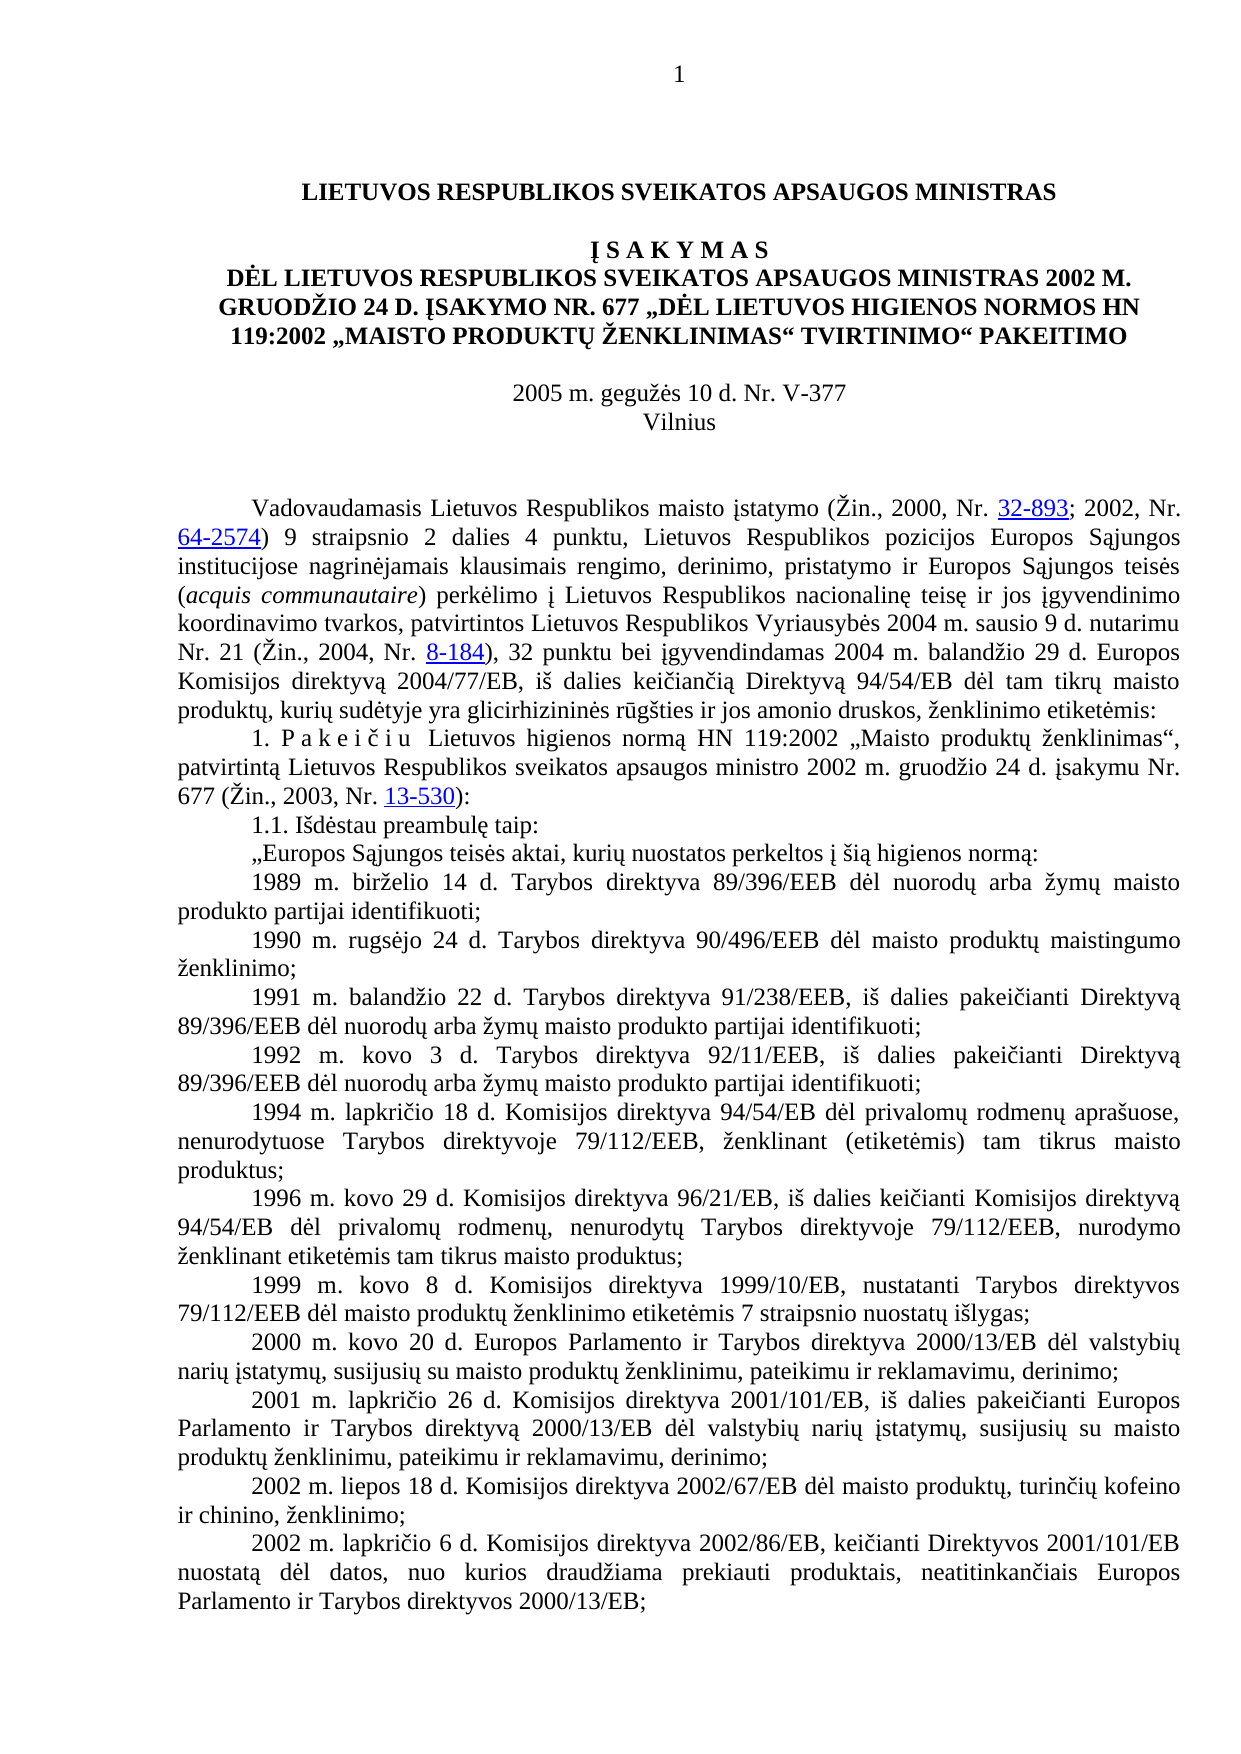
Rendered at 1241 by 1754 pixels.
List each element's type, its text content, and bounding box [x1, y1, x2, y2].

text 2002 m. lapkričio 6 d. Komisijos direktyva 2002/86/EB, keičianti Direktyvos 2001/101/EB nuostatą dėl datos, nuo kurios draudžiama prekiauti produktais, neatitinkančiais Europos Parlamento ir Tarybos direktyvos 2000/13/EB; [177, 1528, 1181, 1615]
text 1992 m. kovo 3 d. Tarybos direktyva 92/11/EEB, iš dalies pakeičianti Direktyvą 89/396/EEB dėl nuorodų arba žymų maisto produkto partijai identifikuoti; [177, 1040, 1181, 1097]
text 1. Pakeičiu Lietuvos higienos normą HN 119:2002 „Maisto produktų ženklinimas“, patvirtintą Lietuvos Respublikos sveikatos apsaugos ministro 2002 m. gruodžio 24 d. įsakymu Nr. 677 (Žin., 2003, Nr. 13-530): [177, 723, 1181, 810]
text 2000 m. kovo 20 d. Europos Parlamento ir Tarybos direktyva 2000/13/EB dėl valstybių narių įstatymų, susijusių su maisto produktų ženklinimu, pateikimu ir reklamavimu, derinimo; [177, 1327, 1181, 1385]
text Vadovaudamasis Lietuvos Respublikos maisto įstatymo (Žin., 2000, Nr. 32-893; 2002, Nr. 64-2574) 9 straipsnio 2 dalies 4 punktu, Lietuvos Respublikos pozicijos Europos Sąjungos institucijose nagrinėjamais klausimais rengimo, derinimo, pristatymo ir Europos Sąjungos teisės (acquis communautaire) perkėlimo į Lietuvos Respublikos nacionalinę teisę ir jos įgyvendinimo koordinavimo tvarkos, patvirtintos Lietuvos Respublikos Vyriausybės 2004 m. sausio 9 d. nutarimu Nr. 21 (Žin., 2004, Nr. 8-184), 32 punktu bei įgyvendindamas 2004 m. balandžio 29 d. Europos Komisijos direktyvą 2004/77/EB, iš dalies keičiančią Direktyvą 94/54/EB dėl tam tikrų maisto produktų, kurių sudėtyje yra glicirhizininės rūgšties ir jos amonio druskos, ženklinimo etiketėmis: [177, 493, 1181, 723]
text 1994 m. lapkričio 18 d. Komisijos direktyva 94/54/EB dėl privalomų rodmenų aprašuose, nenurodytuose Tarybos direktyvoje 79/112/EEB, ženklinant (etiketėmis) tam tikrus maisto produktus; [177, 1097, 1181, 1183]
text Vilnius [177, 407, 1181, 436]
text 1991 m. balandžio 22 d. Tarybos direktyva 91/238/EEB, iš dalies pakeičianti Direktyvą 89/396/EEB dėl nuorodų arba žymų maisto produkto partijai identifikuoti; [177, 982, 1181, 1040]
text 1996 m. kovo 29 d. Komisijos direktyva 96/21/EB, iš dalies keičianti Komisijos direktyvą 94/54/EB dėl privalomų rodmenų, nenurodytų Tarybos direktyvoje 79/112/EEB, nurodymo ženklinant etiketėmis tam tikrus maisto produktus; [177, 1183, 1181, 1270]
text 1.1. Išdėstau preambulę taip: [177, 810, 1181, 838]
text LIETUVOS RESPUBLIKOS SVEIKATOS APSAUGOS MINISTRAS [177, 177, 1181, 206]
text „Europos Sąjungos teisės aktai, kurių nuostatos perkeltos į šią higienos normą: [177, 838, 1181, 867]
text 1999 m. kovo 8 d. Komisijos direktyva 1999/10/EB, nustatanti Tarybos direktyvos 79/112/EEB dėl maisto produktų ženklinimo etiketėmis 7 straipsnio nuostatų išlygas; [177, 1270, 1181, 1327]
text 2002 m. liepos 18 d. Komisijos direktyva 2002/67/EB dėl maisto produktų, turinčių kofeino ir chinino, ženklinimo; [177, 1471, 1181, 1528]
text 2005 m. gegužės 10 d. Nr. V-377 [177, 378, 1181, 407]
text 1989 m. birželio 14 d. Tarybos direktyva 89/396/EEB dėl nuorodų arba žymų maisto produkto partijai identifikuoti; [177, 867, 1181, 925]
text Į S A K Y M A S [177, 235, 1181, 263]
text 2001 m. lapkričio 26 d. Komisijos direktyva 2001/101/EB, iš dalies pakeičianti Europos Parlamento ir Tarybos direktyvą 2000/13/EB dėl valstybių narių įstatymų, susijusių su maisto produktų ženklinimu, pateikimu ir reklamavimu, derinimo; [177, 1385, 1181, 1471]
text 1990 m. rugsėjo 24 d. Tarybos direktyva 90/496/EEB dėl maisto produktų maistingumo ženklinimo; [177, 925, 1181, 982]
text DĖL LIETUVOS RESPUBLIKOS SVEIKATOS APSAUGOS MINISTRAS 2002 M. GRUODŽIO 24 D. ĮSAKYMO NR. 677 „DĖL LIETUVOS HIGIENOS NORMOS HN 119:2002 „MAISTO PRODUKTŲ ŽENKLINIMAS“ TVIRTINIMO“ PAKEITIMO [177, 263, 1181, 350]
